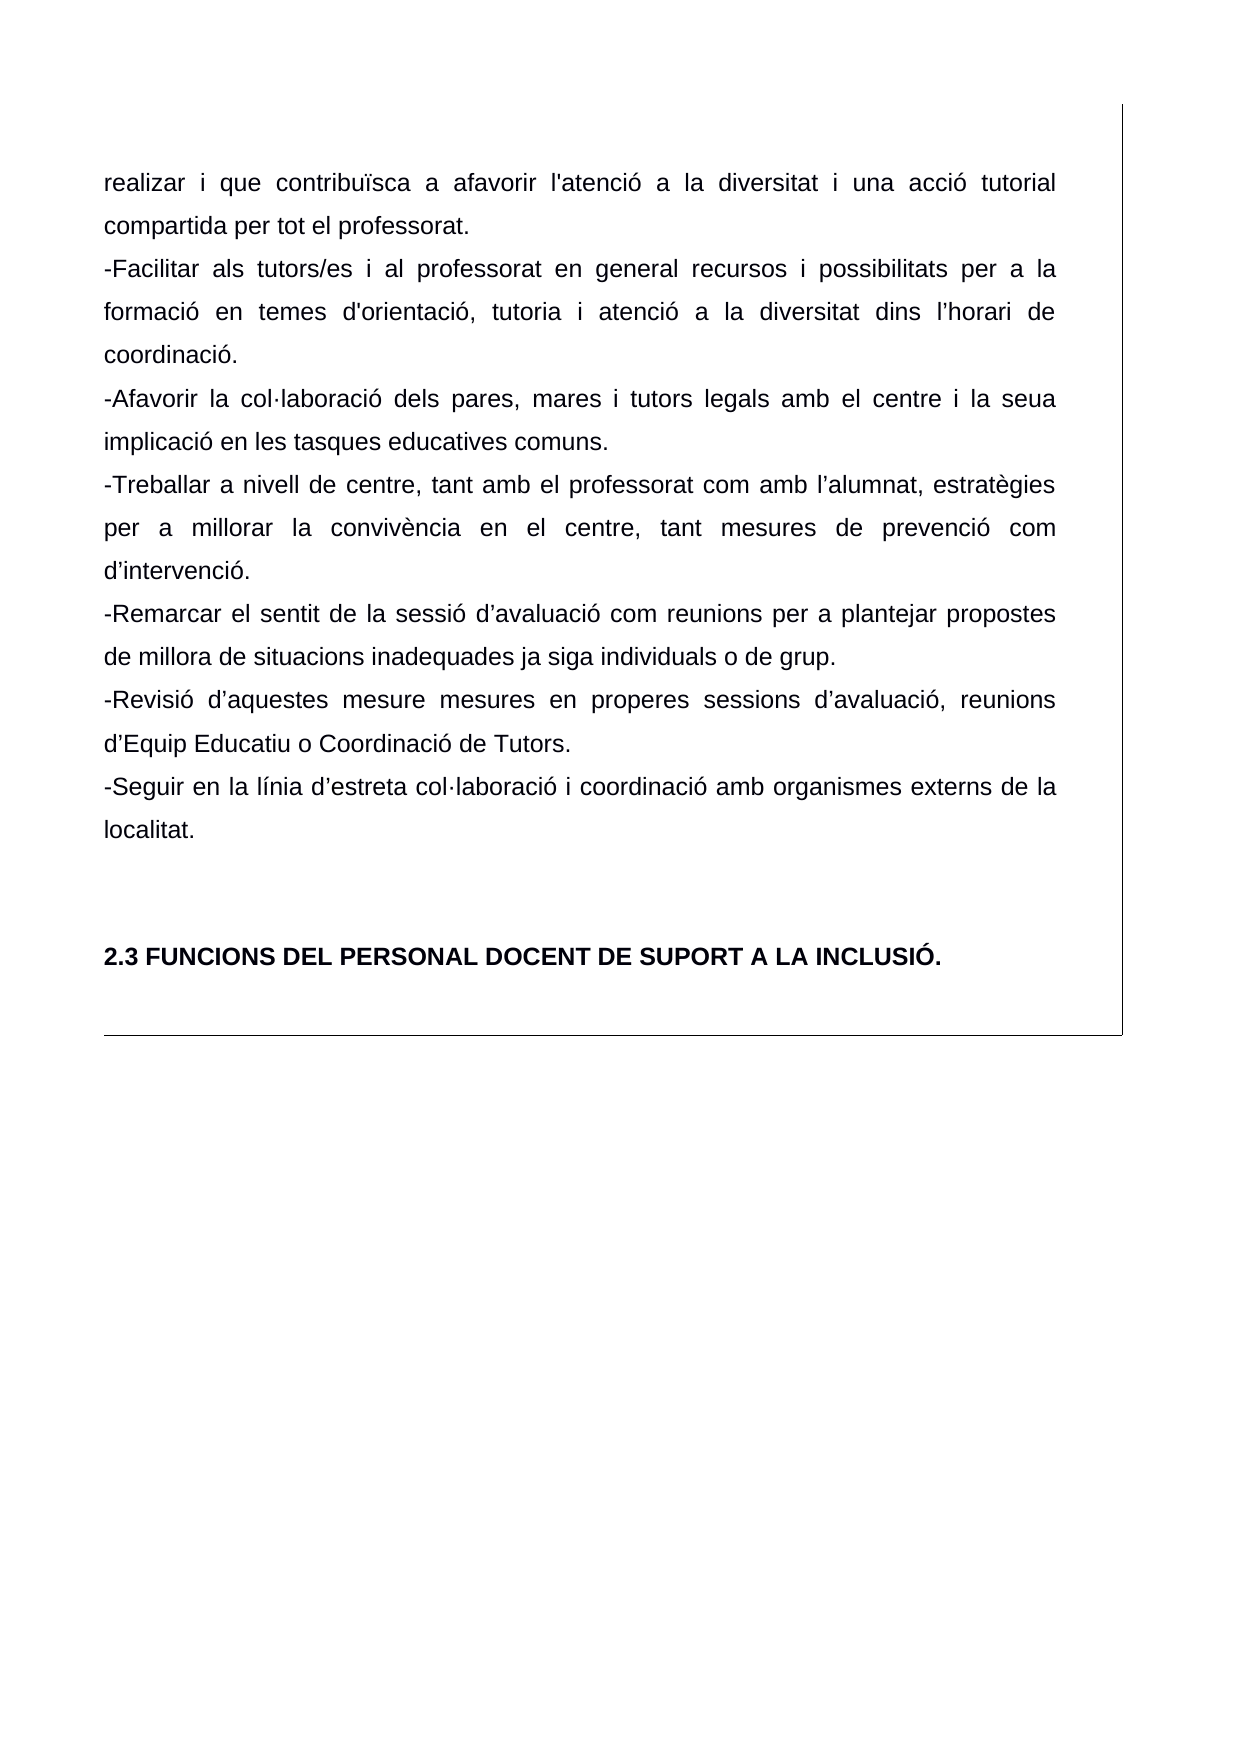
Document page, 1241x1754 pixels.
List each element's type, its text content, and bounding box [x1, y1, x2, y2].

text 2.3 FUNCIONS DEL PERSONAL DOCENT DE SUPORT A LA INCLUSIÓ. [103, 877, 1122, 1035]
text -Afavorir la col·laboració dels pares, mares i tutors legals amb el centre i la seua implicació en les tasques educatives comuns. [103, 319, 1122, 405]
text -Seguir en la línia d’estreta col·laboració i coordinació amb organismes externs de la localitat. [103, 707, 1122, 793]
text -Facilitar als tutors/es i al professorat en general recursos i possibilitats per a la formació en temes d'orientació, tutoria i atenció a la diversitat dins l’horari de coordinació. [103, 190, 1122, 319]
text -Remarcar el sentit de la sessió d’avaluació com reunions per a plantejar propostes de millora de situacions inadequades ja siga individuals o de grup. [103, 535, 1122, 621]
text -Revisió d’aquestes mesure mesures en properes sessions d’avaluació, reunions d’Equip Educatiu o Coordinació de Tutors. [103, 621, 1122, 707]
text -Treballar a nivell de centre, tant amb el professorat com amb l’alumnat, estratègies per a millorar la convivència en el centre, tant mesures de prevenció com d’intervenció. [103, 405, 1122, 535]
text -Continuar la millora del Pla d'Acció Tutorial per a tota l’etapa de l’ESO, Batxillerat, FPB, PDC i PR4 en què és planifiquen i ordenen de manera sistemàtica les tasques a realizar i que contribuïsca a afavorir l'atenció a la diversitat i una acció tutorial compartida per tot el professorat. [103, 103, 1122, 190]
